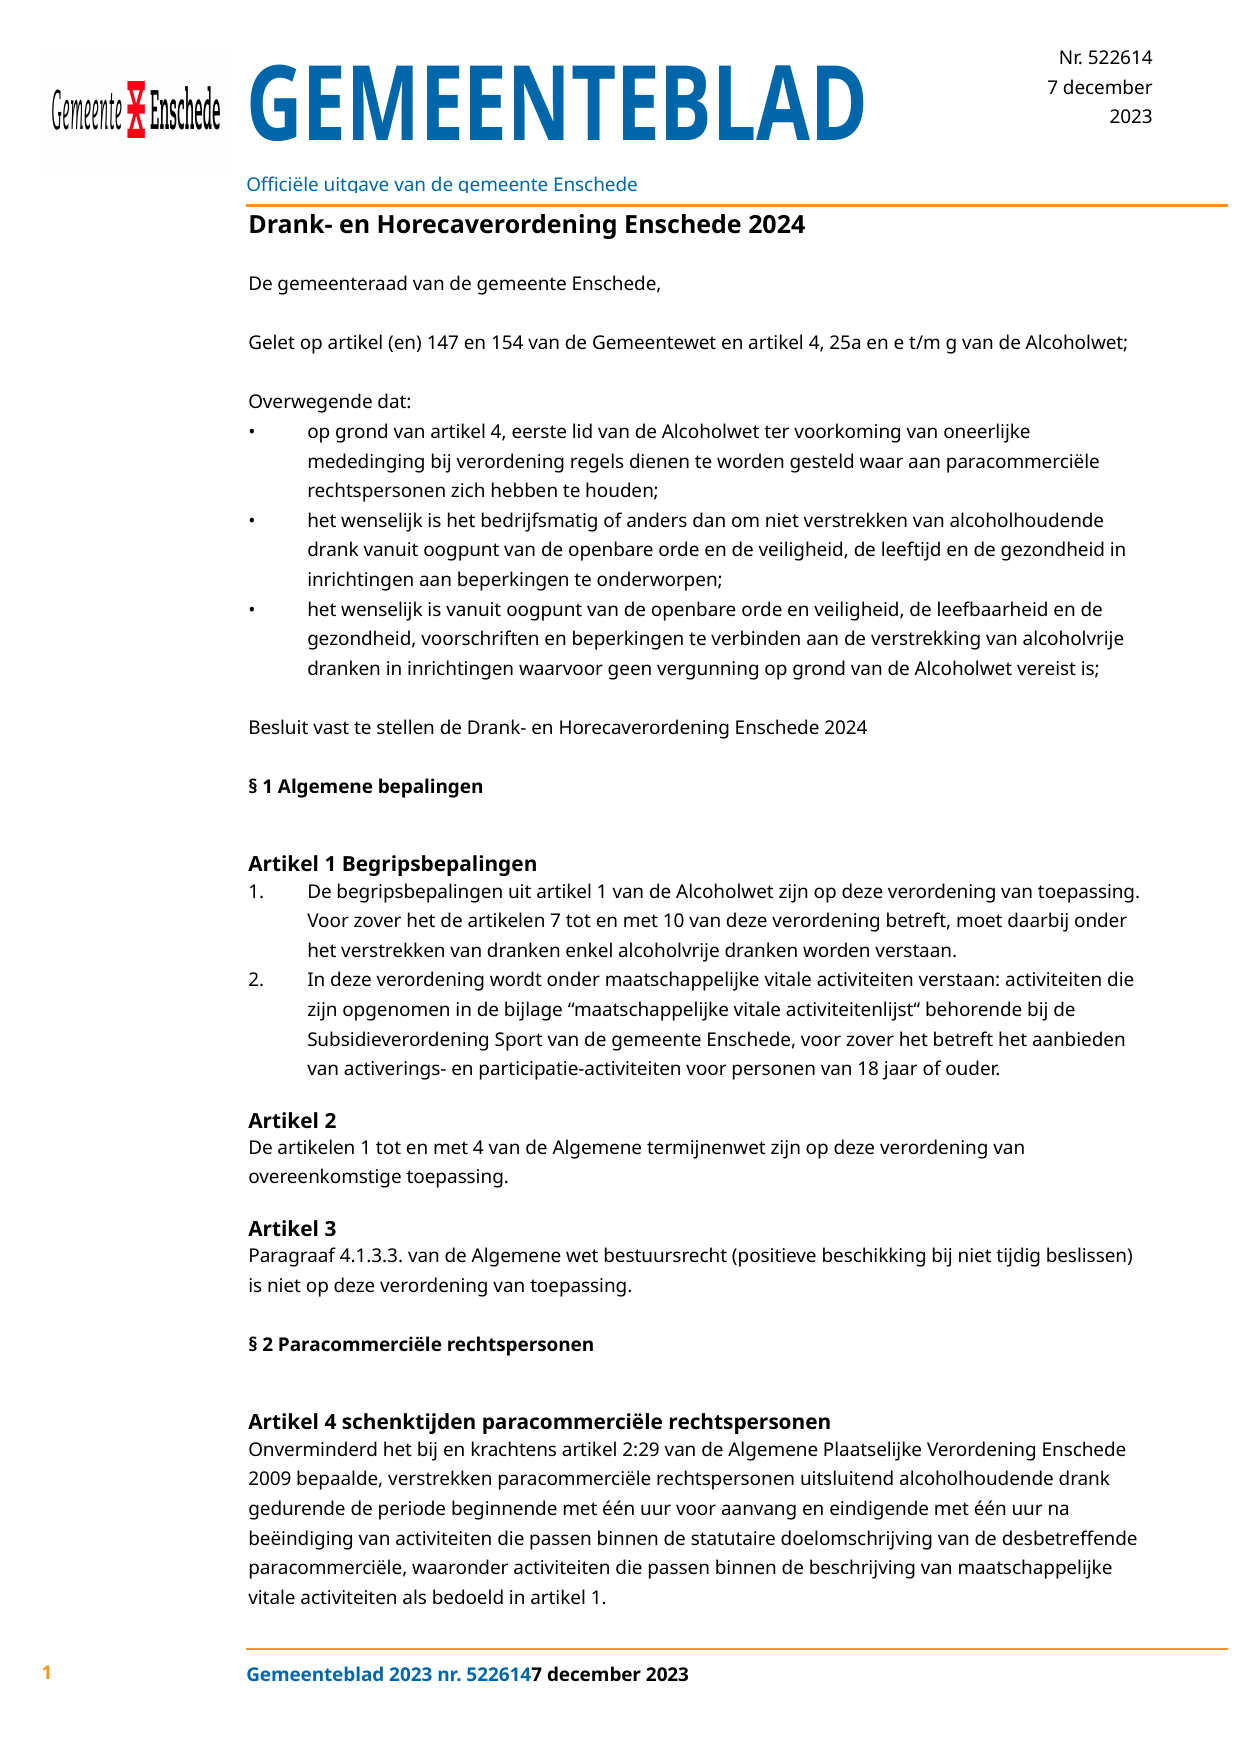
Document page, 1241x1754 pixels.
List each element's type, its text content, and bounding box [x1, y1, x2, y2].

text § 1 Algemene bepalingen [248, 773, 1152, 799]
list op grond van artikel 4, eerste lid van de Alcoholwet ter voorkoming van oneerlijke mededinging bij verordening regels dienen te worden gesteld waar aan paracommerciële rechtspersonen zich hebben te houden; [248, 418, 1152, 503]
text Drank- en Horecaverordening Enschede 2024 [248, 207, 1152, 241]
text De gemeenteraad van de gemeente Enschede, [248, 270, 1152, 296]
text Artikel 2 [248, 1106, 1152, 1134]
text § 2 Paracommerciële rechtspersonen [248, 1331, 1152, 1357]
text Artikel 4 schenktijden paracommerciële rechtspersonen [248, 1407, 1152, 1436]
list het wenselijk is vanuit oogpunt van de openbare orde en veiligheid, de leefbaarheid en de gezondheid, voorschriften en beperkingen te verbinden aan de verstrekking van alcoholvrije dranken in inrichtingen waarvoor geen vergunning op grond van de Alcoholwet vereist is; [248, 596, 1152, 681]
list De begripsbepalingen uit artikel 1 van de Alcoholwet zijn op deze verordening van toepassing. Voor zover het de artikelen 7 tot en met 10 van deze verordening betreft, moet daarbij onder het verstrekken van dranken enkel alcoholvrije dranken worden verstaan. [248, 878, 1152, 963]
picture [41, 47, 231, 172]
text Onverminderd het bij en krachtens artikel 2:29 van de Algemene Plaatselijke Verordening Enschede 2009 bepaalde, verstrekken paracommerciële rechtspersonen uitsluitend alcoholhoudende drank gedurende de periode beginnende met één uur voor aanvang en eindigende met één uur na beëindiging van activiteiten die passen binnen de statutaire doelomschrijving van de desbetreffende paracommerciële, waaronder activiteiten die passen binnen de beschrijving van maatschappelijke vitale activiteiten als bedoeld in artikel 1. [248, 1436, 1152, 1609]
list In deze verordening wordt onder maatschappelijke vitale activiteiten verstaan: activiteiten die zijn opgenomen in de bijlage “maatschappelijke vitale activiteitenlijst“ behorende bij de Subsidieverordening Sport van de gemeente Enschede, voor zover het betreft het aanbieden van activerings- en participatie-activiteiten voor personen van 18 jaar of ouder. [248, 967, 1152, 1081]
list het wenselijk is het bedrijfsmatig of anders dan om niet verstrekken van alcoholhoudende drank vanuit oogpunt van de openbare orde en de veiligheid, de leeftijd en de gezondheid in inrichtingen aan beperkingen te onderworpen; [248, 507, 1152, 592]
text Artikel 3 [248, 1214, 1152, 1243]
text De artikelen 1 tot en met 4 van de Algemene termijnenwet zijn op deze verordening van overeenkomstige toepassing. [248, 1134, 1152, 1189]
text Besluit vast te stellen de Drank- en Horecaverordening Enschede 2024 [248, 714, 1152, 740]
text Artikel 1 Begripsbepalingen [248, 849, 1152, 878]
text Gelet op artikel (en) 147 en 154 van de Gemeentewet en artikel 4, 25a en e t/m g van de Alcoholwet; [248, 329, 1152, 355]
text Paragraaf 4.1.3.3. van de Algemene wet bestuursrecht (positieve beschikking bij niet tijdig beslissen) is niet op deze verordening van toepassing. [248, 1243, 1152, 1298]
text Overwegende dat: [248, 389, 1152, 414]
